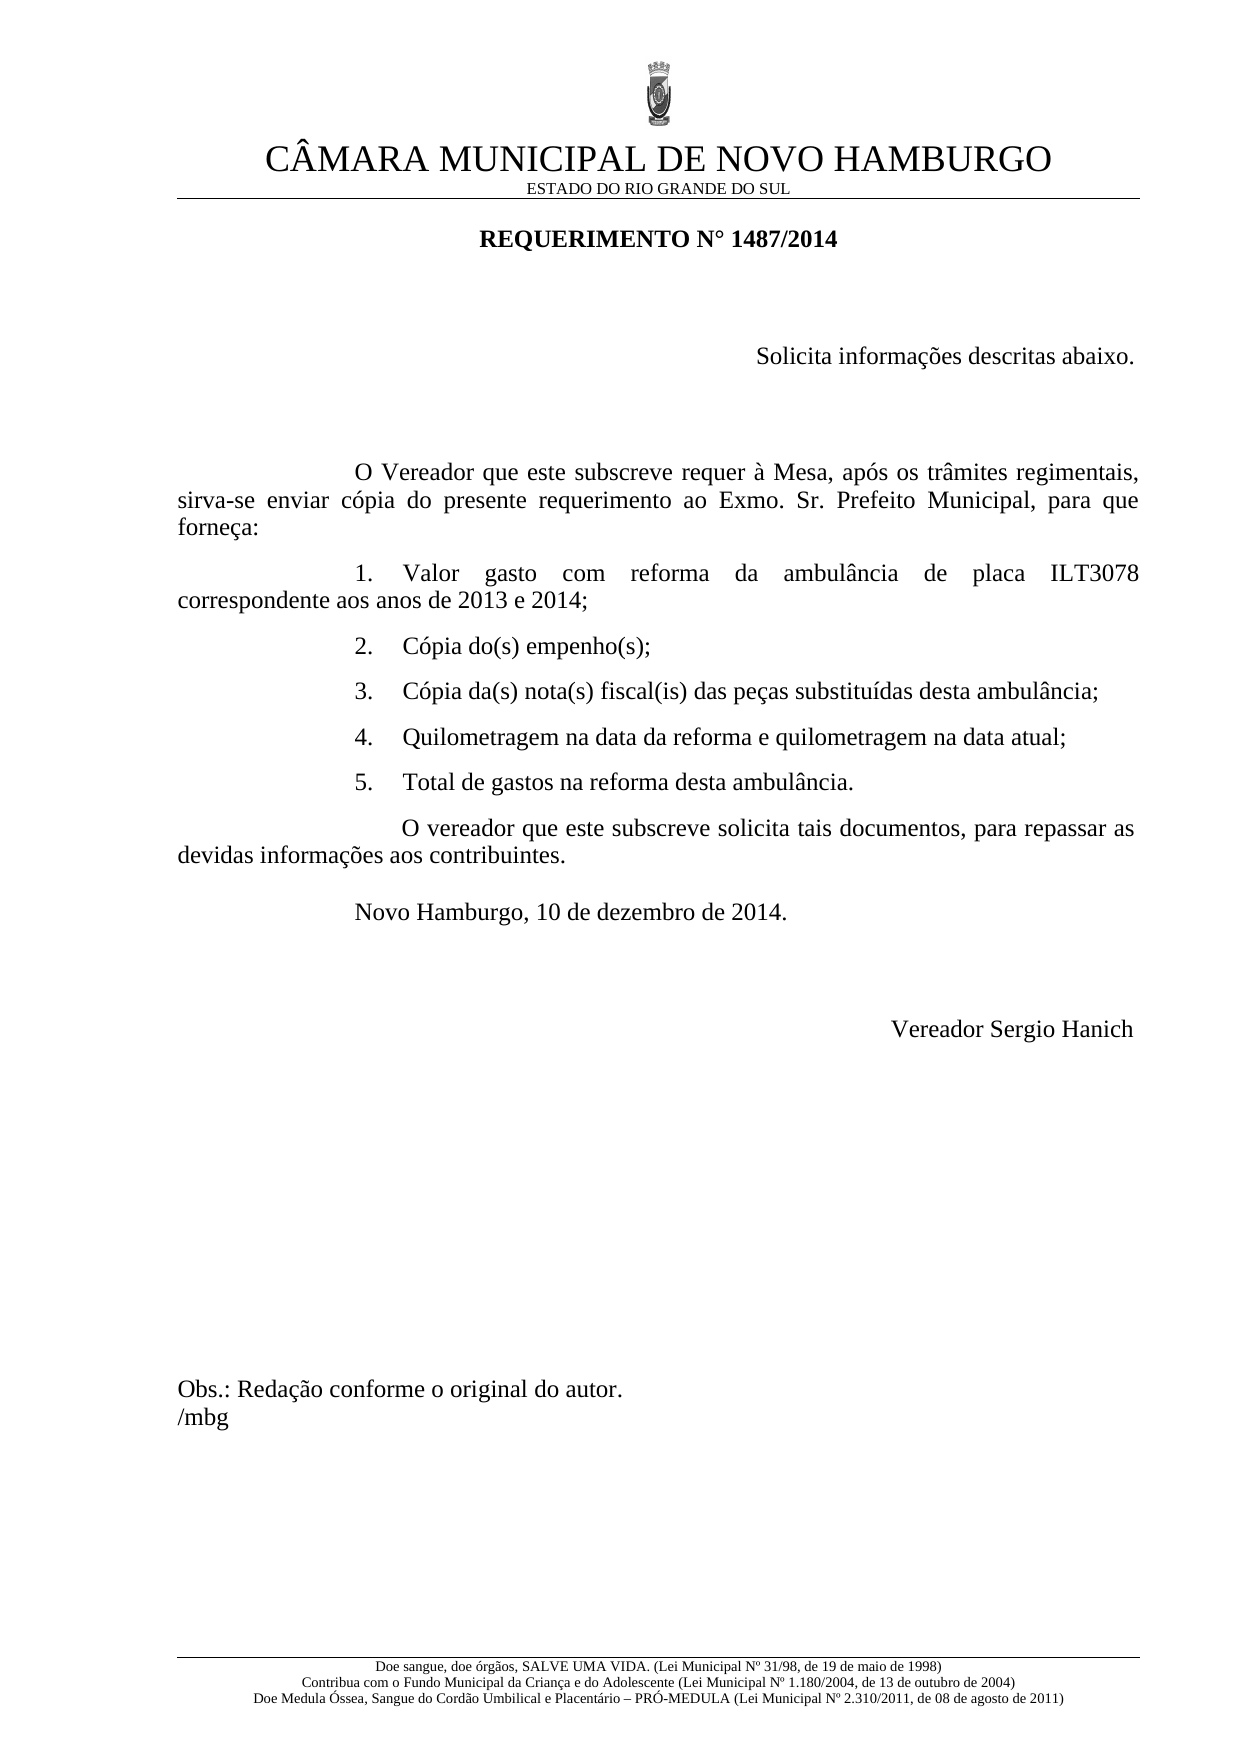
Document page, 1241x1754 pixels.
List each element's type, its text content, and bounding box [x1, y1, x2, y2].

list Cópia do(s) empenho(s); [177, 632, 1140, 660]
list Total de gastos na reforma desta ambulância. [177, 768, 1140, 796]
text /mbg [177, 1403, 1140, 1430]
list Cópia da(s) nota(s) fiscal(is) das peças substituídas desta ambulância; [177, 677, 1140, 705]
text Obs.: Redação conforme o original do autor. [177, 1375, 1140, 1403]
text O Vereador que este subscreve requer à Mesa, após os trâmites regimentais, sirva-se enviar cópia do presente requerimento ao Exmo. Sr. Prefeito Municipal, para que forneça: [177, 458, 1140, 541]
text Solicita informações descritas abaixo. [649, 342, 1140, 369]
list O vereador que este subscreve solicita tais documentos, para repassar as devidas informações aos contribuintes. [177, 814, 1140, 869]
text Novo Hamburgo, 10 de dezembro de 2014. [177, 898, 1140, 926]
list Valor gasto com reforma da ambulância de placa ILT3078 correspondente aos anos de 2013 e 2014; [177, 559, 1140, 614]
title REQUERIMENTO N° 1487/2014 [177, 226, 1140, 253]
list Quilometragem na data da reforma e quilometragem na data atual; [177, 723, 1140, 751]
text Vereador Sergio Hanich [177, 1015, 1140, 1042]
